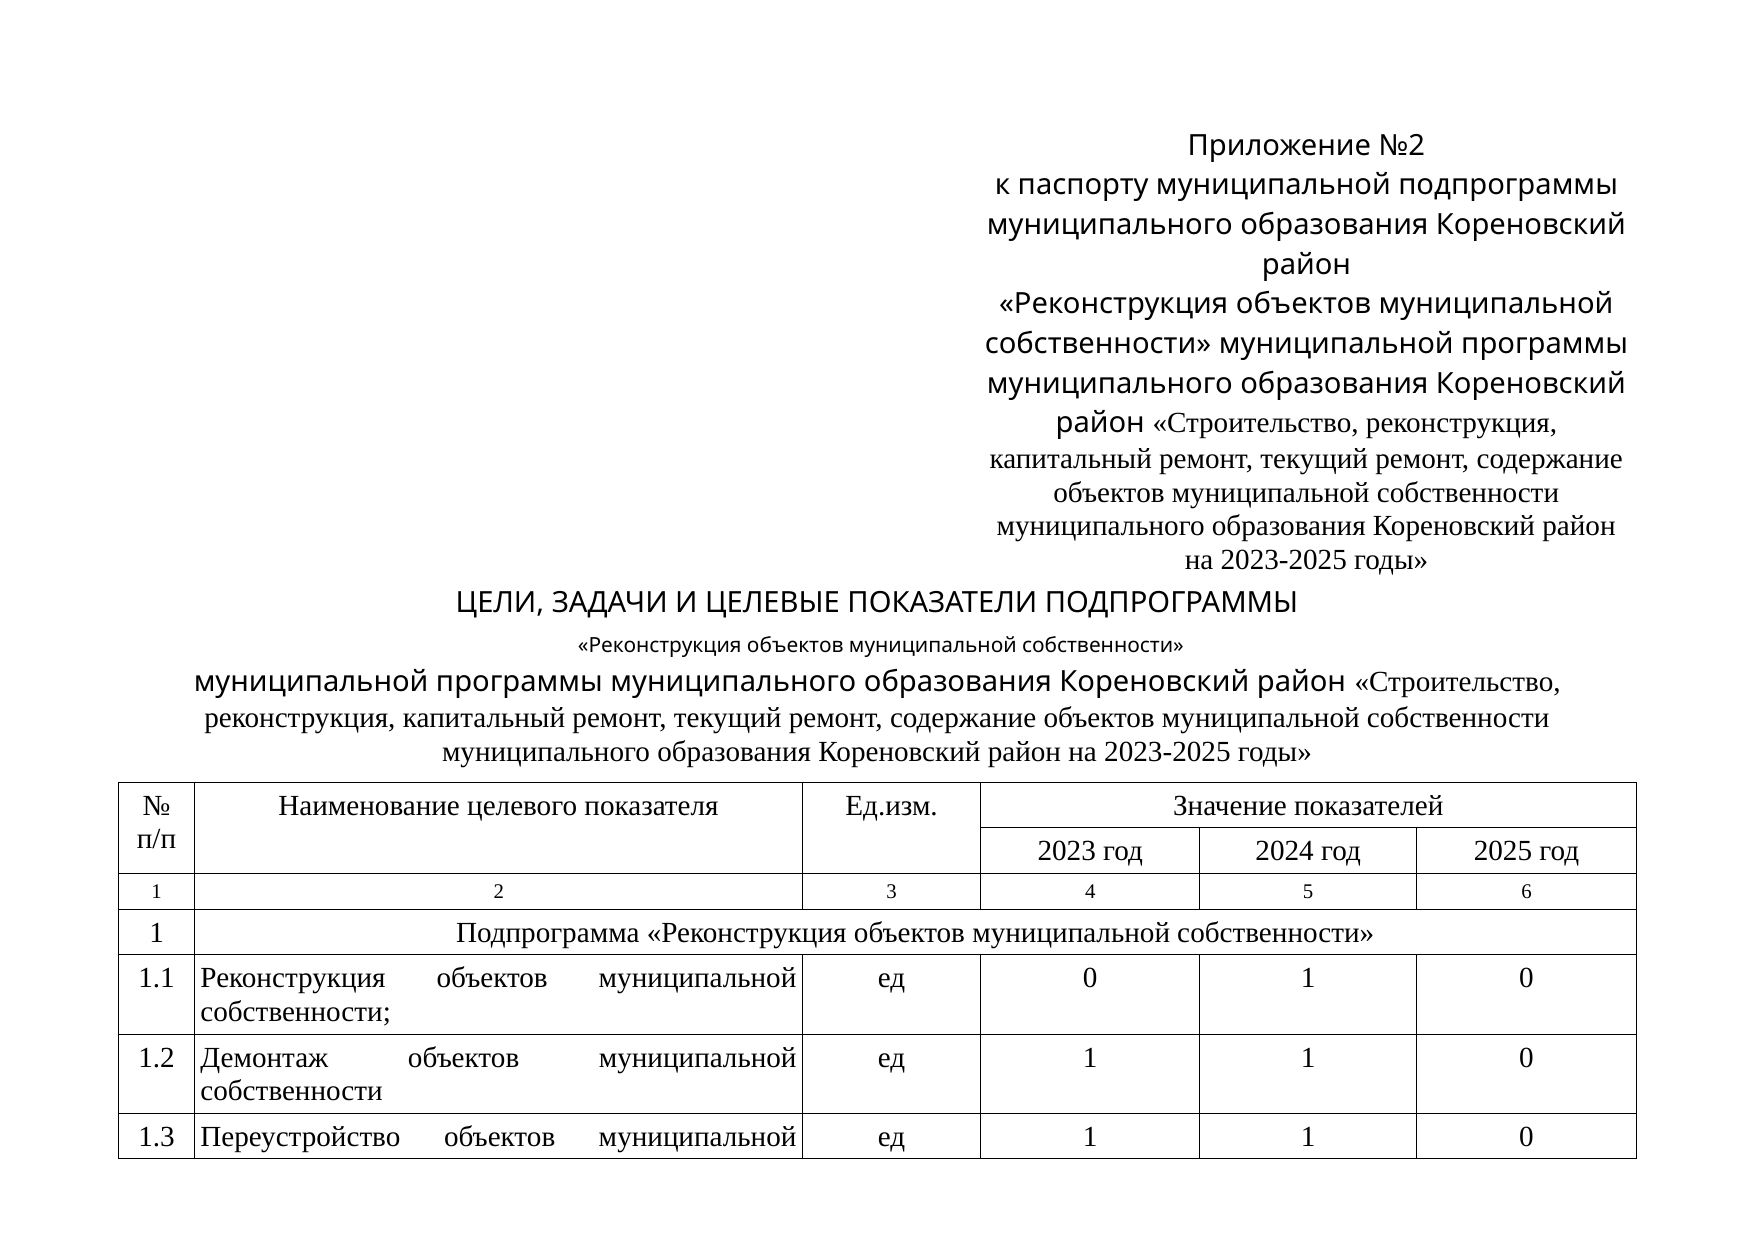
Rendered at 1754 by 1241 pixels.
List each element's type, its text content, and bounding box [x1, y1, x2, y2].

table_cell 1 [119, 910, 194, 954]
table_cell 6 [1417, 874, 1636, 909]
table_cell 1.3 [119, 1114, 194, 1158]
table_cell 2023 год [981, 828, 1199, 873]
table_cell 4 [981, 874, 1199, 909]
table_cell Реконструкция объектов муниципальной собственности; [195, 955, 802, 1033]
table_header № п/п [119, 783, 194, 873]
table_cell 0 [1417, 1114, 1636, 1158]
table_cell 1 [1200, 1035, 1416, 1112]
table_header Ед.изм. [803, 783, 980, 873]
table_cell Переустройство объектов муниципальной [195, 1114, 802, 1158]
table_cell 0 [981, 955, 1199, 1033]
table_cell 0 [1417, 1035, 1636, 1112]
table_cell 3 [803, 874, 980, 909]
table_cell 1 [1200, 955, 1416, 1033]
table_cell 1 [981, 1035, 1199, 1112]
table_cell 1.2 [119, 1035, 194, 1112]
table_cell 2 [195, 874, 802, 909]
table_cell 0 [1417, 955, 1636, 1033]
table_cell ед [803, 1114, 980, 1158]
table_cell 5 [1200, 874, 1416, 909]
table_header Наименование целевого показателя [195, 783, 802, 873]
table_header Значение показателей [981, 783, 1636, 827]
table_cell 2024 год [1200, 828, 1416, 873]
table_cell Подпрограмма «Реконструкция объектов муниципальной собственности» [195, 910, 1636, 954]
text ЦЕЛИ, ЗАДАЧИ И ЦЕЛЕВЫЕ ПОКАЗАТЕЛИ ПОДПРОГРАММЫ [118, 581, 1636, 621]
text «Реконструкция объектов муниципальной собственности» [118, 621, 1636, 661]
table_cell 1 [119, 874, 194, 909]
table_cell 1 [1200, 1114, 1416, 1158]
table_cell 2025 год [1417, 828, 1636, 873]
text муниципальной программы муниципального образования Кореновский район «Строительство, реконструкция, капитальный ремонт, текущий ремонт, содержание объектов муниципальной собственности муниципального образования Кореновский район на 2023-2025 годы» [118, 661, 1636, 767]
table_cell 1.1 [119, 955, 194, 1033]
table_header Приложение №2 к паспорту муниципальной подпрограммы муниципального образования Кореновский район «Реконструкция объектов муниципальной собственности» муниципальной программы муниципального образования Кореновский район «Строительство, реконструкция, капитальный ремонт, текущий ремонт, содержание объектов муниципальной собственности муниципального образования Кореновский район на 2023-2025 годы» [977, 118, 1636, 581]
table_cell 1 [981, 1114, 1199, 1158]
table_cell ед [803, 955, 980, 1033]
table_cell Демонтаж объектов муниципальной собственности [195, 1035, 802, 1112]
table_cell ед [803, 1035, 980, 1112]
